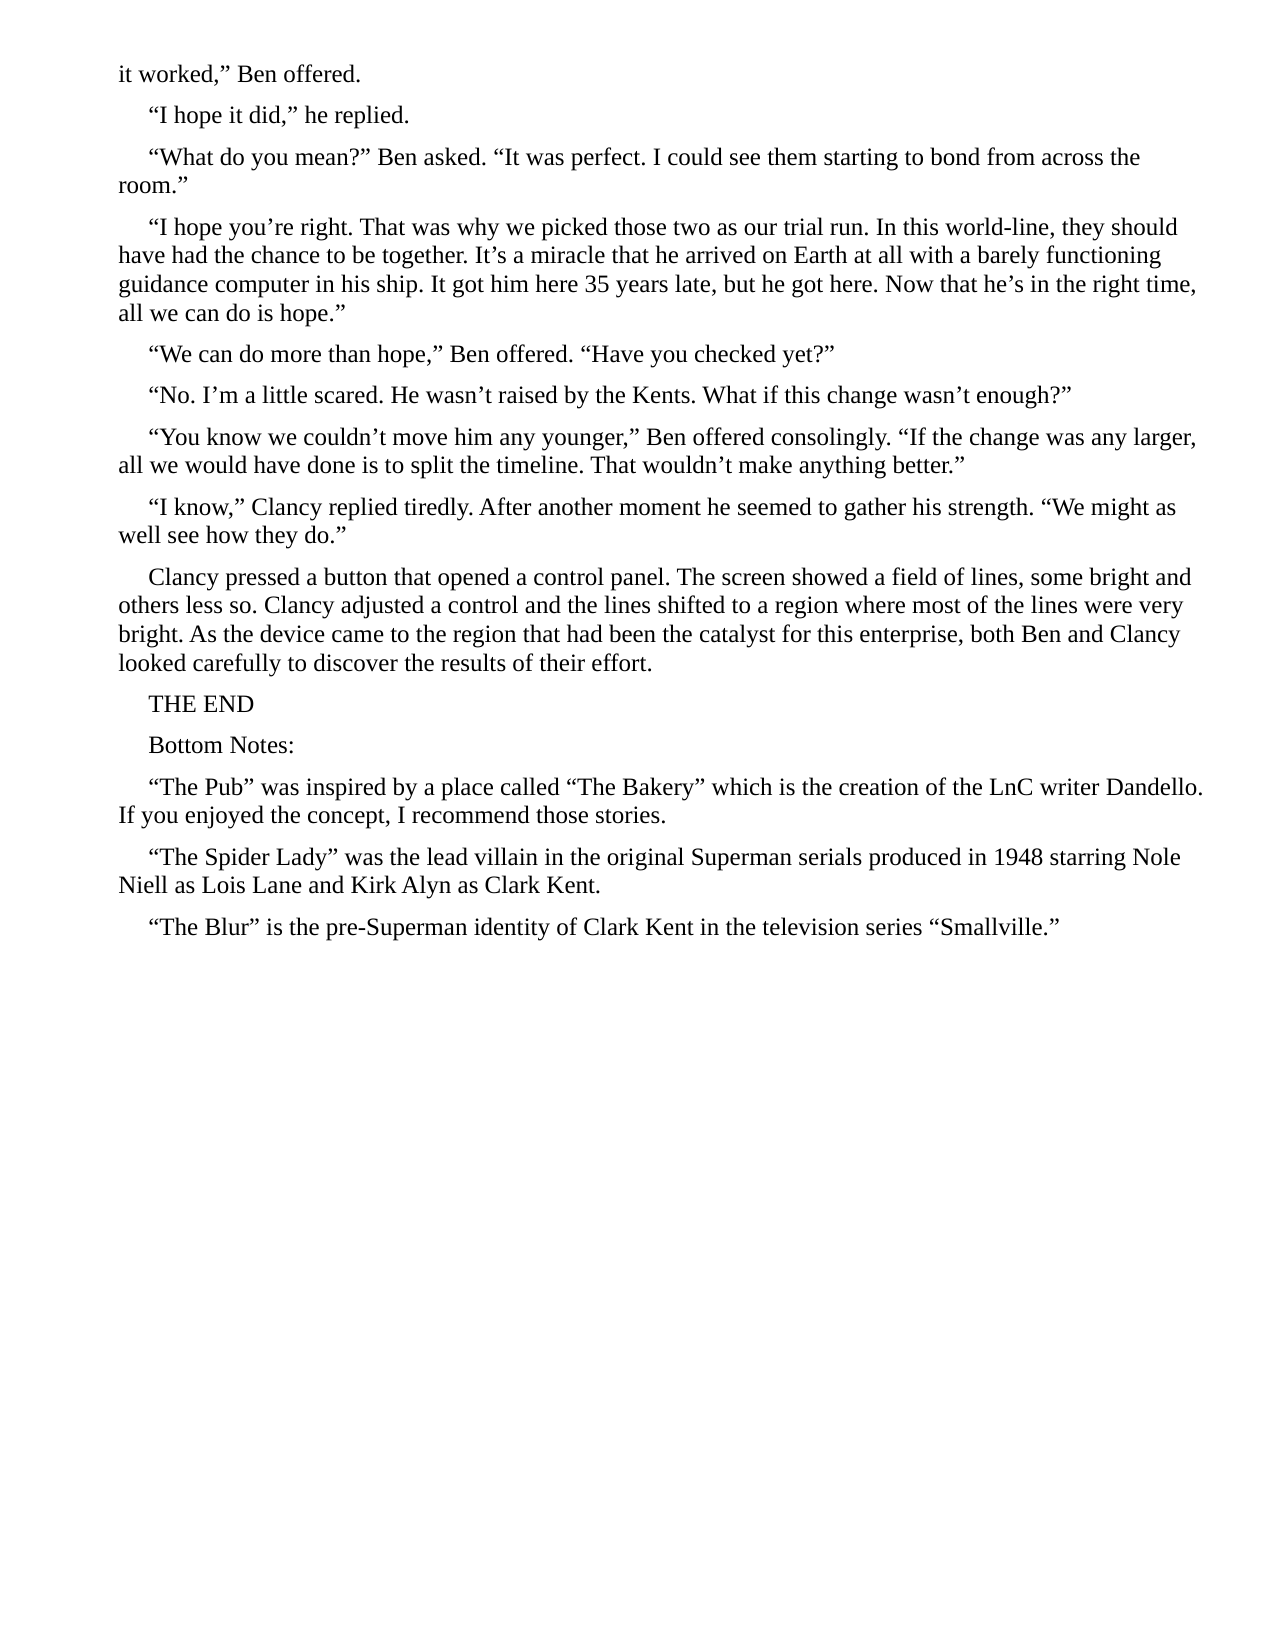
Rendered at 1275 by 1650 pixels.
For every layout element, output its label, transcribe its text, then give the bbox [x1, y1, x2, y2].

text “I hope it did,” he replied. [118, 100, 1216, 129]
text “The Spider Lady” was the lead villain in the original Superman serials produced in 1948 starring Nole Niell as Lois Lane and Kirk Alyn as Clark Kent. [118, 842, 1216, 899]
text “No. I’m a little scared. He wasn’t raised by the Kents. What if this change wasn’t enough?” [118, 380, 1216, 409]
text “You know we couldn’t move him any younger,” Ben offered consolingly. “If the change was any larger, all we would have done is to split the timeline. That wouldn’t make anything better.” [118, 422, 1216, 479]
text “The Blur” is the pre-Superman identity of Clark Kent in the television series “Smallville.” [118, 912, 1216, 940]
text Clancy pressed a button that opened a control panel. The screen showed a field of lines, some bright and others less so. Clancy adjusted a control and the lines shifted to a region where most of the lines were very bright. As the device came to the region that had been the catalyst for this enterprise, both Ben and Clancy looked carefully to discover the results of their effort. [118, 562, 1216, 677]
text “The Pub” was inspired by a place called “The Bakery” which is the creation of the LnC writer Dandello. If you enjoyed the concept, I recommend those stories. [118, 772, 1216, 829]
text THE END [118, 689, 1216, 718]
text “We can do more than hope,” Ben offered. “Have you checked yet?” [118, 339, 1216, 368]
text “I know,” Clancy replied tiredly. After another moment he seemed to gather his strength. “We might as well see how they do.” [118, 492, 1216, 549]
text it worked,” Ben offered. [118, 59, 1216, 88]
text “What do you mean?” Ben asked. “It was perfect. I could see them starting to bond from across the room.” [118, 142, 1216, 199]
text Bottom Notes: [118, 730, 1216, 759]
text “I hope you’re right. That was why we picked those two as our trial run. In this world-line, they should have had the chance to be together. It’s a miracle that he arrived on Earth at all with a barely functioning guidance computer in his ship. It got him here 35 years late, but he got here. Now that he’s in the right time, all we can do is hope.” [118, 212, 1216, 327]
